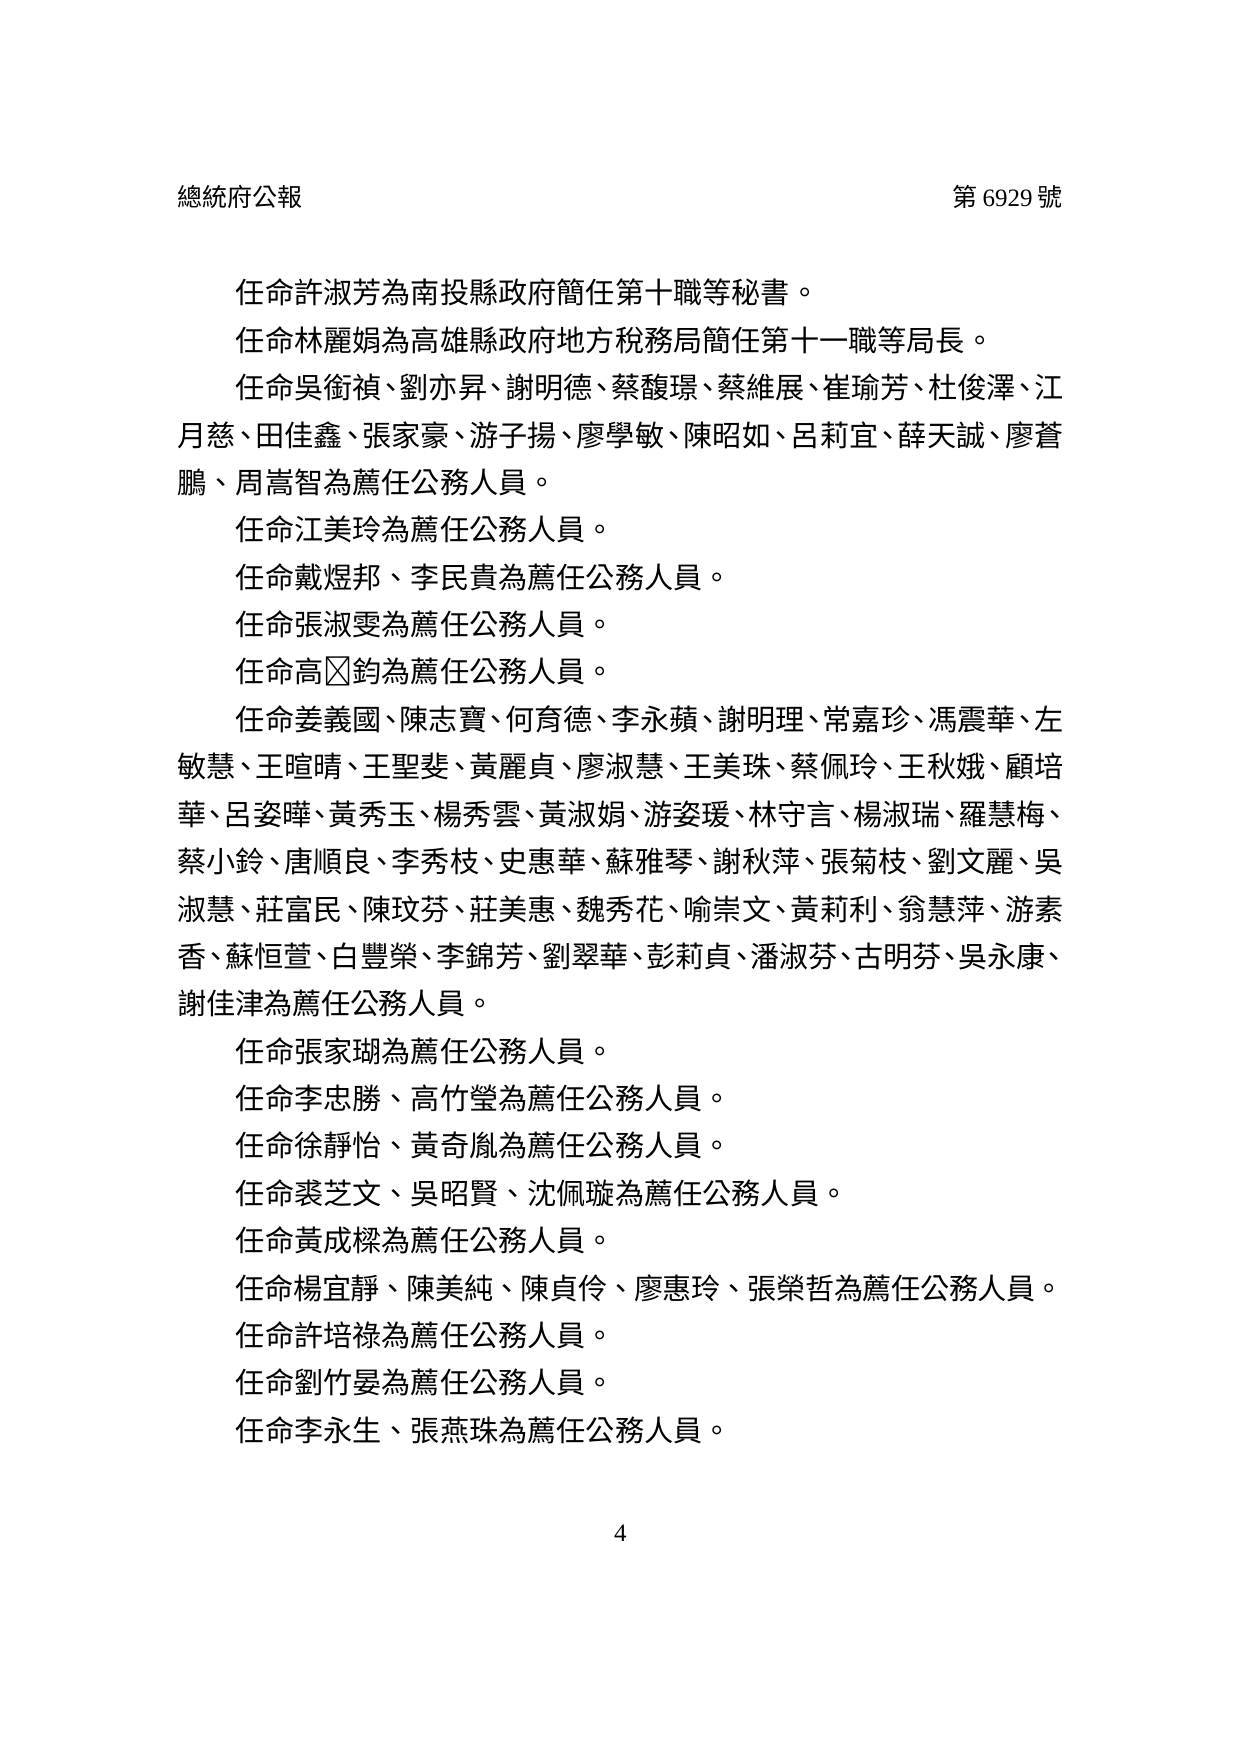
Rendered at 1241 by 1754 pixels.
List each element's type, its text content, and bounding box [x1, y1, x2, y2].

text 任命許培祿為薦任公務人員。 [177, 1308, 1063, 1356]
text 任命劉竹晏為薦任公務人員。 [177, 1356, 1063, 1403]
text 任命黃成樑為薦任公務人員。 [177, 1214, 1063, 1261]
text 任命張家瑚為薦任公務人員。 [177, 1024, 1063, 1072]
text 任命許淑芳為南投縣政府簡任第十職等秘書。 [177, 266, 1063, 313]
text 任命高鈞為薦任公務人員。 [177, 645, 1063, 692]
text 任命楊宜靜、陳美純、陳貞伶、廖惠玲、張榮哲為薦任公務人員。 [177, 1261, 1063, 1308]
text 任命吳銜禎、劉亦昇、謝明德、蔡馥璟、蔡維展、崔瑜芳、杜俊澤、江月慈、田佳鑫、張家豪、游子揚、廖學敏、陳昭如、呂莉宜、薛天誠、廖蒼鵬、周嵩智為薦任公務人員。 [177, 361, 1063, 503]
text 任命江美玲為薦任公務人員。 [177, 503, 1063, 550]
text 任命裘芝文、吳昭賢、沈佩璇為薦任公務人員。 [177, 1166, 1063, 1214]
text 任命李永生、張燕珠為薦任公務人員。 [177, 1403, 1063, 1451]
text 任命林麗娟為高雄縣政府地方稅務局簡任第十一職等局長。 [177, 313, 1063, 361]
text 任命李忠勝、高竹瑩為薦任公務人員。 [177, 1072, 1063, 1119]
text 任命張淑雯為薦任公務人員。 [177, 598, 1063, 645]
text 任命姜義國、陳志寶、何育德、李永蘋、謝明理、常嘉珍、馮震華、左敏慧、王暄晴、王聖斐、黃麗貞、廖淑慧、王美珠、蔡佩玲、王秋娥、顧培華、呂姿曄、黃秀玉、楊秀雲、黃淑娟、游姿瑗、林守言、楊淑瑞、羅慧梅、蔡小鈴、唐順良、李秀枝、史惠華、蘇雅琴、謝秋萍、張菊枝、劉文麗、吳淑慧、莊富民、陳玟芬、莊美惠、魏秀花、喻崇文、黃莉利、翁慧萍、游素香、蘇恒萱、白豐榮、李錦芳、劉翠華、彭莉貞、潘淑芬、古明芬、吳永康、謝佳津為薦任公務人員。 [177, 692, 1063, 1024]
text 任命徐靜怡、黃奇胤為薦任公務人員。 [177, 1119, 1063, 1166]
text 任命戴煜邦、李民貴為薦任公務人員。 [177, 550, 1063, 598]
